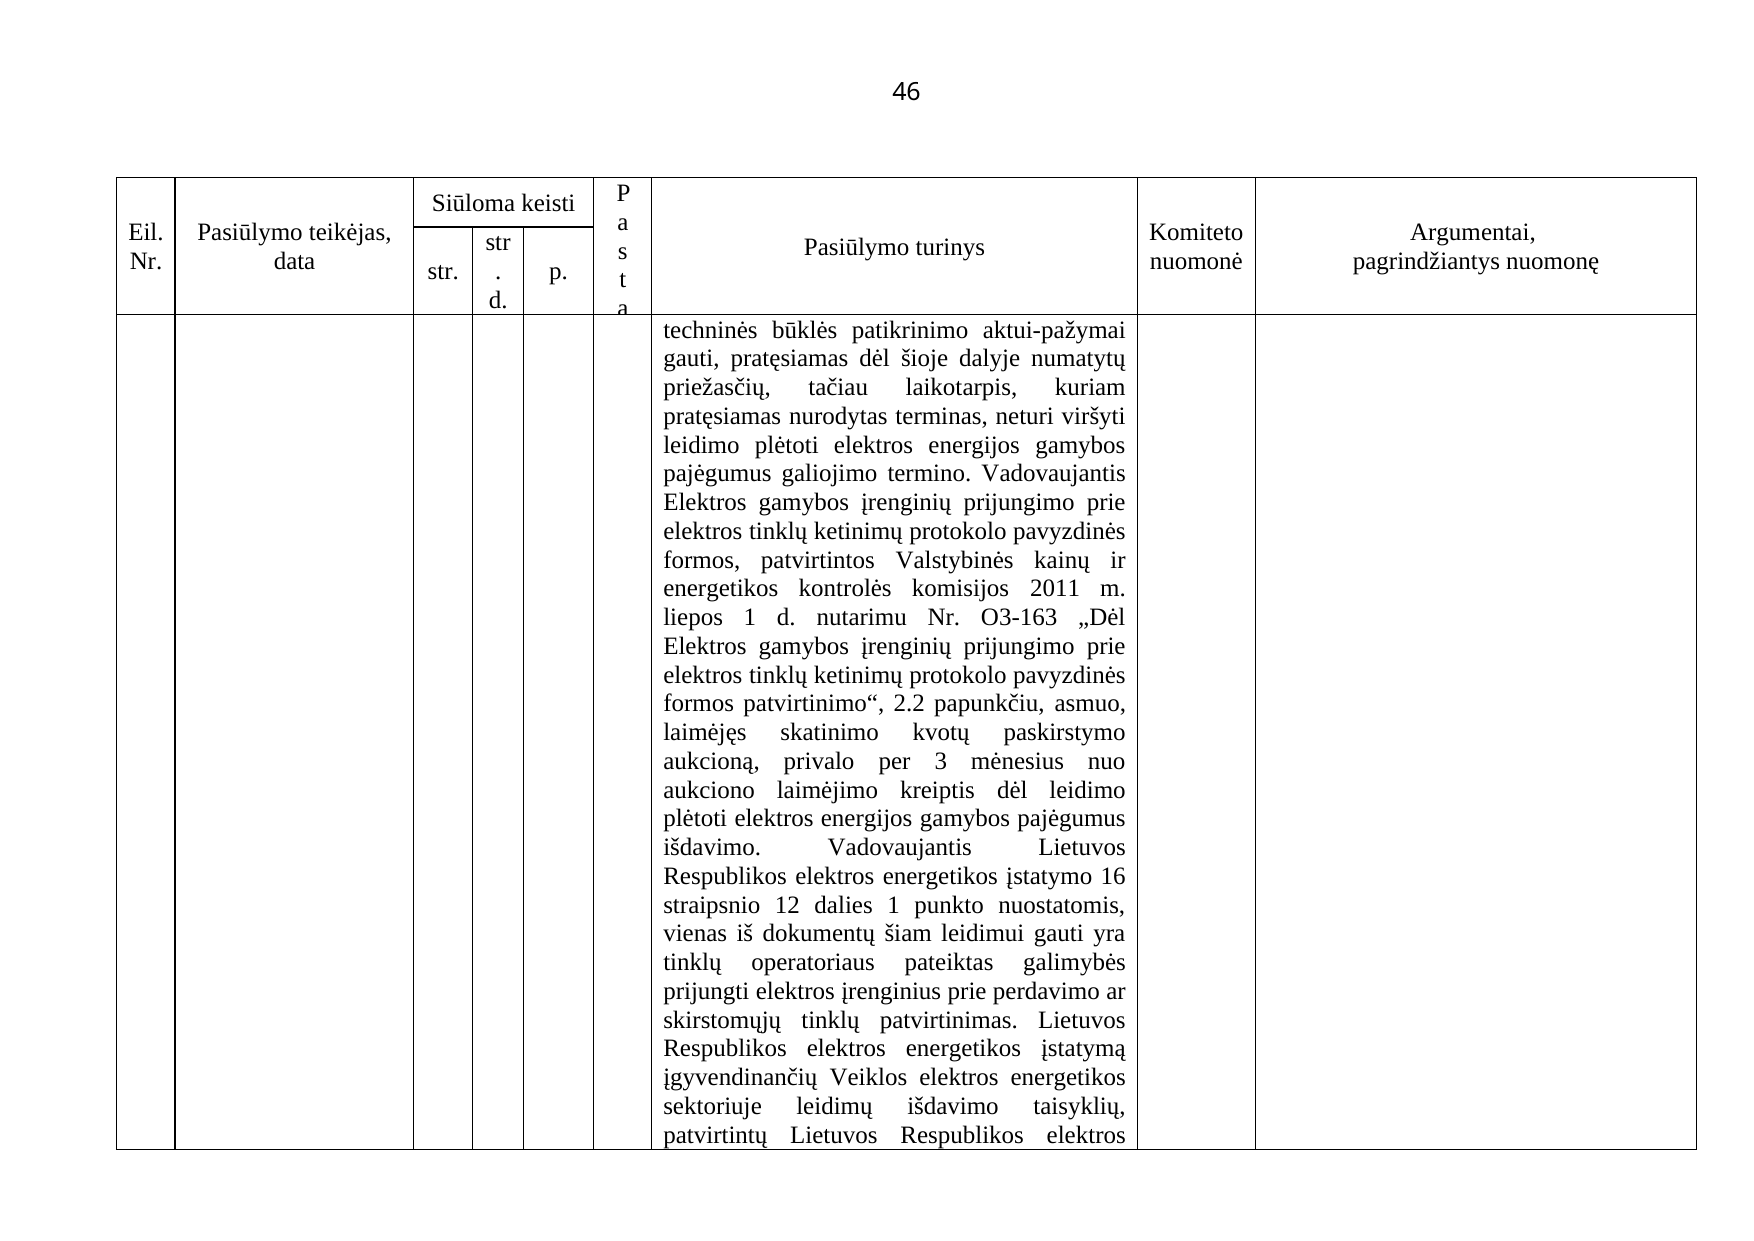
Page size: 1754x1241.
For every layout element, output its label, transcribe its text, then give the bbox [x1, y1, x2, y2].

table_cell [176, 315, 413, 1148]
table_header Eil. Nr. [117, 178, 174, 314]
table_cell str. d. [473, 228, 523, 314]
table_header Komiteto nuomonė [1138, 178, 1255, 314]
table_cell [117, 315, 174, 1148]
table_cell techninės būklės patikrinimo aktui-pažymai gauti, pratęsiamas dėl šioje dalyje numatytų priežasčių, tačiau laikotarpis, kuriam pratęsiamas nurodytas terminas, neturi viršyti leidimo plėtoti elektros energijos gamybos pajėgumus galiojimo termino. Vadovaujantis Elektros gamybos įrenginių prijungimo prie elektros tinklų ketinimų protokolo pavyzdinės formos, patvirtintos Valstybinės kainų ir energetikos kontrolės komisijos 2011 m. liepos 1 d. nutarimu Nr. O3-163 „Dėl Elektros gamybos įrenginių prijungimo prie elektros tinklų ketinimų protokolo pavyzdinės formos patvirtinimo“, 2.2 papunkčiu, asmuo, laimėjęs skatinimo kvotų paskirstymo aukcioną, privalo per 3 mėnesius nuo aukciono laimėjimo kreiptis dėl leidimo plėtoti elektros energijos gamybos pajėgumus išdavimo. Vadovaujantis Lietuvos Respublikos elektros energetikos įstatymo 16 straipsnio 12 dalies 1 punkto nuostatomis, vienas iš dokumentų šiam leidimui gauti yra tinklų operatoriaus pateiktas galimybės prijungti elektros įrenginius prie perdavimo ar skirstomųjų tinklų patvirtinimas. Lietuvos Respublikos elektros energetikos įstatymą įgyvendinančių Veiklos elektros energetikos sektoriuje leidimų išdavimo taisyklių, patvirtintų Lietuvos Respublikos elektros [652, 315, 1137, 1148]
table_header Pastabos [594, 178, 651, 314]
table_cell [1256, 315, 1696, 1148]
table_header Argumentai, pagrindžiantys nuomonę [1256, 178, 1696, 314]
table_cell [594, 315, 651, 1148]
table_cell [524, 315, 593, 1148]
table_cell p. [524, 228, 593, 314]
table_header Pasiūlymo teikėjas, data [176, 178, 413, 314]
table_cell [414, 315, 472, 1148]
table_cell str. [414, 228, 472, 314]
table_cell [473, 315, 523, 1148]
table_cell [1138, 315, 1255, 1148]
table_header Pasiūlymo turinys [652, 178, 1137, 314]
table_header Siūloma keisti [414, 178, 593, 226]
